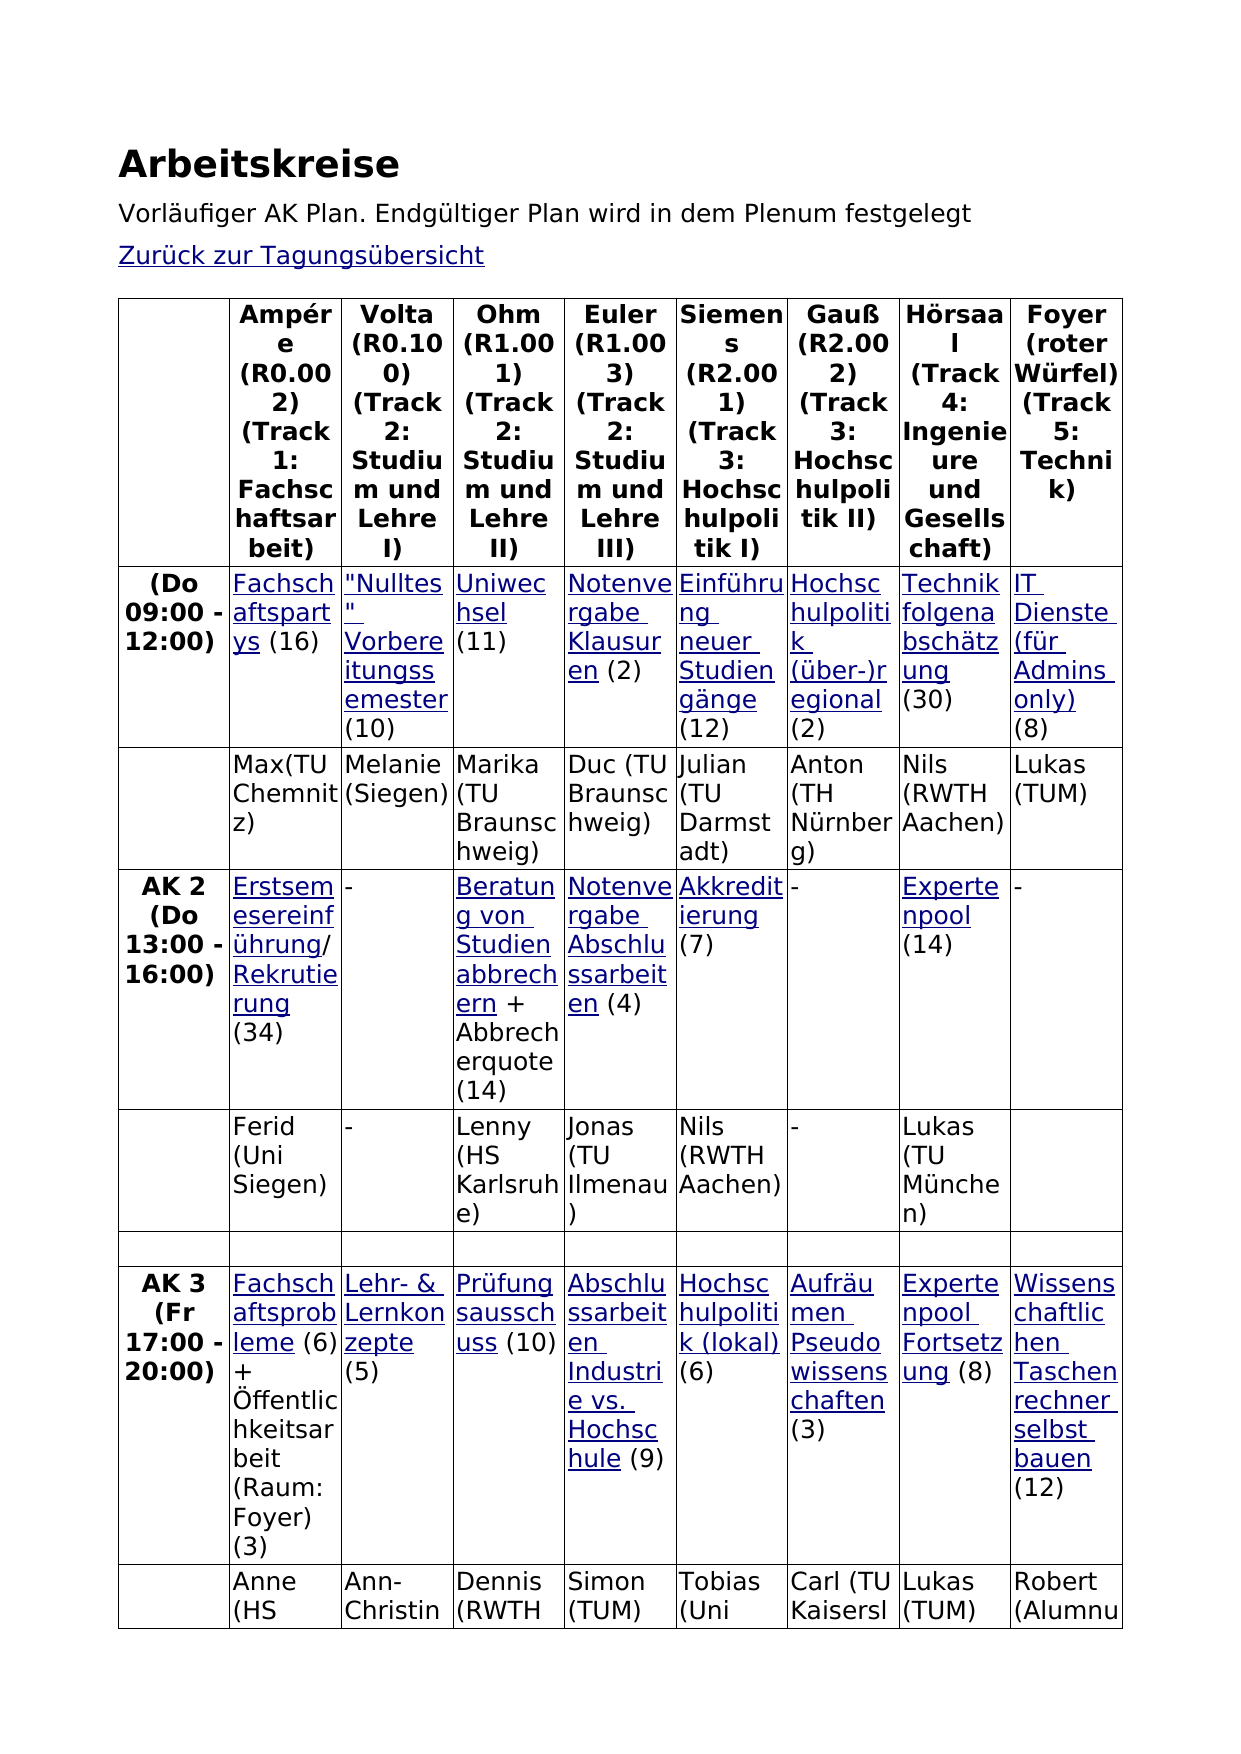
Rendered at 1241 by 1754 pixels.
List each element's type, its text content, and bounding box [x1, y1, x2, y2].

table_cell [900, 1232, 1010, 1266]
text Zurück zur Tagungsübersicht [118, 241, 1122, 270]
table_cell AK 3 (Fr 17:00 - 20:00) [119, 1267, 229, 1564]
table_cell Wissenschaftlichen Taschenrechner selbst bauen (12) [1011, 1267, 1122, 1564]
table_cell Jonas (TU Ilmenau) [565, 1110, 676, 1231]
table_cell [119, 1110, 229, 1231]
table_cell [677, 1232, 787, 1266]
table_cell AK 2 (Do 13:00 - 16:00) [119, 870, 229, 1109]
table_cell Simon (TUM) [565, 1565, 676, 1628]
table_cell Lenny (HS Karlsruhe) [454, 1110, 564, 1231]
table_cell Hochschulpolitik (über-)regional (2) [788, 567, 899, 747]
table_cell [119, 1232, 229, 1266]
table_cell - [342, 870, 453, 1109]
table_cell Uniwechsel (11) [454, 567, 564, 747]
table_cell Anne (HS [230, 1565, 341, 1628]
table_header Hörsaal (Track 4: Ingenieure und Gesellschaft) [900, 299, 1010, 566]
table_cell Beratung von Studienabbrechern + Abbrecherquote (14) [454, 870, 564, 1109]
table_cell Notenvergabe Abschlussarbeiten (4) [565, 870, 676, 1109]
table_cell Nils (RWTH Aachen) [677, 1110, 787, 1231]
table_cell [454, 1232, 564, 1266]
table_cell [788, 1232, 899, 1266]
subtitle Arbeitskreise [118, 143, 1122, 187]
table_header Euler (R1.003) (Track 2: Studium und Lehre III) [565, 299, 676, 566]
table_cell Anton (TH Nürnberg) [788, 748, 899, 869]
table_cell [119, 1565, 229, 1628]
table_header Volta (R0.100) (Track 2: Studium und Lehre I) [342, 299, 453, 566]
table_cell Ann-Christin [342, 1565, 453, 1628]
table_cell [1011, 1110, 1122, 1231]
table_cell Duc (TU Braunschweig) [565, 748, 676, 869]
table_header Foyer (roter Würfel) (Track 5: Technik) [1011, 299, 1122, 566]
table_cell [230, 1232, 341, 1266]
table_cell (Do 09:00 - 12:00) [119, 567, 229, 747]
table_cell Expertenpool Fortsetzung (8) [900, 1267, 1010, 1564]
table_cell Lukas (TUM) [900, 1565, 1010, 1628]
table_cell Lukas (TU München) [900, 1110, 1010, 1231]
table_cell Ferid (Uni Siegen) [230, 1110, 341, 1231]
table_cell Hochschulpolitik (lokal) (6) [677, 1267, 787, 1564]
table_cell Melanie (Siegen) [342, 748, 453, 869]
table_cell IT Dienste (für Admins only) (8) [1011, 567, 1122, 747]
table_cell - [1011, 870, 1122, 1109]
table_header Siemens (R2.001) (Track 3: Hochschulpolitik I) [677, 299, 787, 566]
table_cell Notenvergabe Klausuren (2) [565, 567, 676, 747]
table_cell Marika (TU Braunschweig) [454, 748, 564, 869]
table_cell [565, 1232, 676, 1266]
table_cell Prüfungsausschuss (10) [454, 1267, 564, 1564]
table_cell Robert (Alumnu [1011, 1565, 1122, 1628]
table_cell Lehr- & Lernkonzepte (5) [342, 1267, 453, 1564]
table_cell Expertenpool (14) [900, 870, 1010, 1109]
table_cell Nils (RWTH Aachen) [900, 748, 1010, 869]
table_cell "Nulltes" Vorbereitungssemester (10) [342, 567, 453, 747]
table_cell Fachschaftspartys (16) [230, 567, 341, 747]
text Vorläufiger AK Plan. Endgültiger Plan wird in dem Plenum festgelegt [118, 199, 1122, 228]
table_cell - [788, 870, 899, 1109]
table_cell Max(TU Chemnitz) [230, 748, 341, 869]
table_cell Aufräumen Pseudowissenschaften (3) [788, 1267, 899, 1564]
table_cell [342, 1232, 453, 1266]
table_cell Lukas (TUM) [1011, 748, 1122, 869]
table_cell - [342, 1110, 453, 1231]
table_cell Akkreditierung (7) [677, 870, 787, 1109]
table_cell Technikfolgenabschätzung (30) [900, 567, 1010, 747]
table_header Ampére (R0.002) (Track 1: Fachschaftsarbeit) [230, 299, 341, 566]
table_cell Fachschaftsprobleme (6) + Öffentlichkeitsarbeit (Raum: Foyer) (3) [230, 1267, 341, 1564]
table_cell Tobias (Uni [677, 1565, 787, 1628]
table_cell Carl (TU Kaisersl [788, 1565, 899, 1628]
table_cell [119, 748, 229, 869]
table_cell Einführung neuer Studiengänge (12) [677, 567, 787, 747]
table_cell Dennis (RWTH [454, 1565, 564, 1628]
table_cell Julian (TU Darmstadt) [677, 748, 787, 869]
table_header [119, 299, 229, 566]
table_cell - [788, 1110, 899, 1231]
table_cell Abschlussarbeiten Industrie vs. Hochschule (9) [565, 1267, 676, 1564]
table_cell Erstsemesereinführung/Rekrutierung (34) [230, 870, 341, 1109]
table_cell [1011, 1232, 1122, 1266]
table_header Ohm (R1.001) (Track 2: Studium und Lehre II) [454, 299, 564, 566]
table_header Gauß (R2.002) (Track 3: Hochschulpolitik II) [788, 299, 899, 566]
